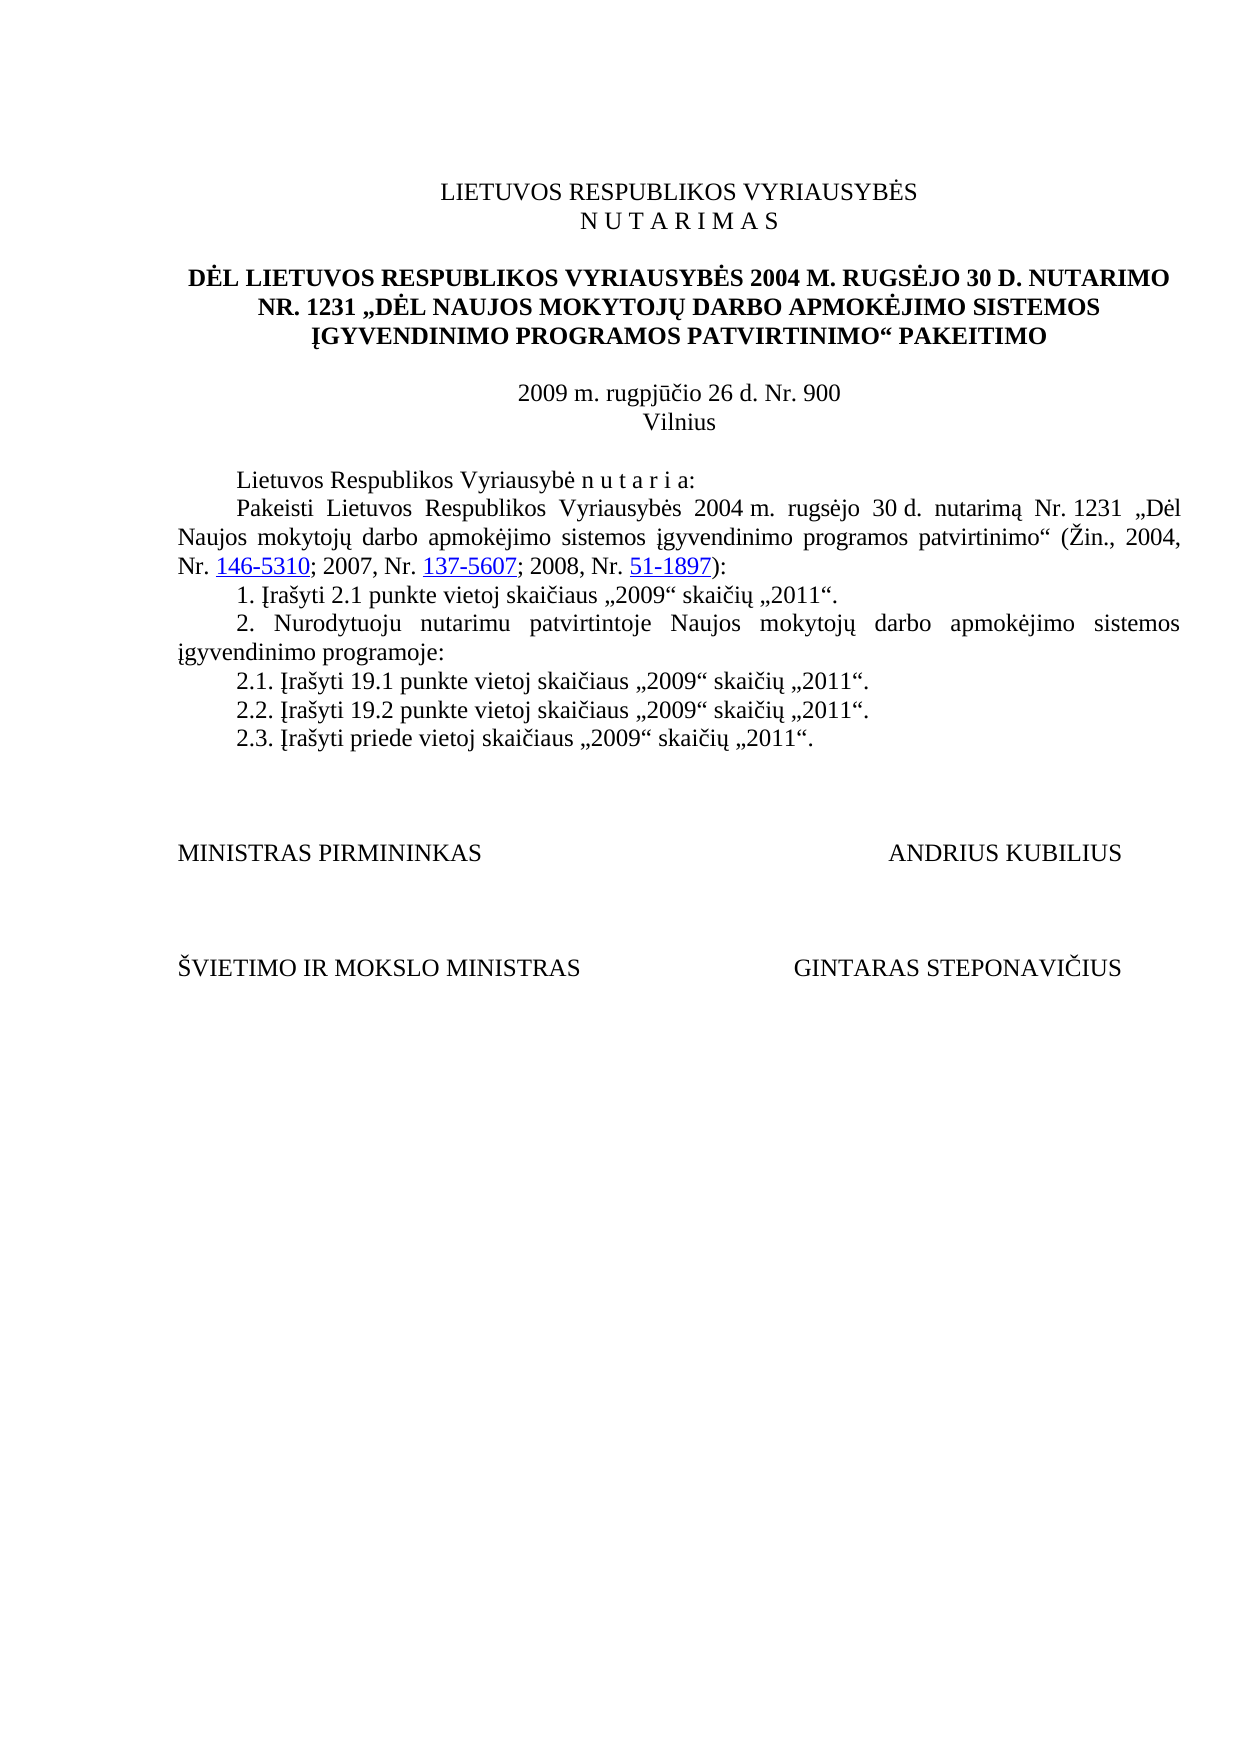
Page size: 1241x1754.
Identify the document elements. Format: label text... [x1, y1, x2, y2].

text DĖL LIETUVOS RESPUBLIKOS VYRIAUSYBĖS 2004 M. RUGSĖJO 30 D. NUTARIMO Nr. 1231 „DĖL NAUJOS MOKYTOJŲ DARBO APMOKĖJIMO SISTEMOS ĮGYVENDINIMO PROGRAMOS PATVIRTINIMO“ PAKEITIMO [177, 263, 1181, 350]
text 2. Nurodytuoju nutarimu patvirtintoje Naujos mokytojų darbo apmokėjimo sistemos įgyvendinimo programoje: [177, 608, 1181, 666]
text NUTARIMAS [177, 206, 1181, 235]
text Lietuvos Respublikos Vyriausybė nutaria: [177, 465, 1181, 493]
text 2009 m. rugpjūčio 26 d. Nr. 900 [177, 378, 1181, 407]
text Pakeisti Lietuvos Respublikos Vyriausybės 2004 m. rugsėjo 30 d. nutarimą Nr. 1231 „Dėl Naujos mokytojų darbo apmokėjimo sistemos įgyvendinimo programos patvirtinimo“ (Žin., 2004, Nr. 146-5310; 2007, Nr. 137-5607; 2008, Nr. 51-1897): [177, 493, 1181, 580]
text 2.3. Įrašyti priede vietoj skaičiaus „2009“ skaičių „2011“. [177, 723, 1181, 752]
text Vilnius [177, 407, 1181, 436]
text Lietuvos Respublikos Vyriausybės [177, 177, 1181, 206]
text Ministras Pirmininkas Andrius Kubilius [177, 838, 1181, 867]
text 1. Įrašyti 2.1 punkte vietoj skaičiaus „2009“ skaičių „2011“. [177, 580, 1181, 608]
text Švietimo ir mokslo ministras Gintaras Steponavičius [177, 953, 1181, 982]
text 2.2. Įrašyti 19.2 punkte vietoj skaičiaus „2009“ skaičių „2011“. [177, 695, 1181, 723]
text 2.1. Įrašyti 19.1 punkte vietoj skaičiaus „2009“ skaičių „2011“. [177, 666, 1181, 695]
